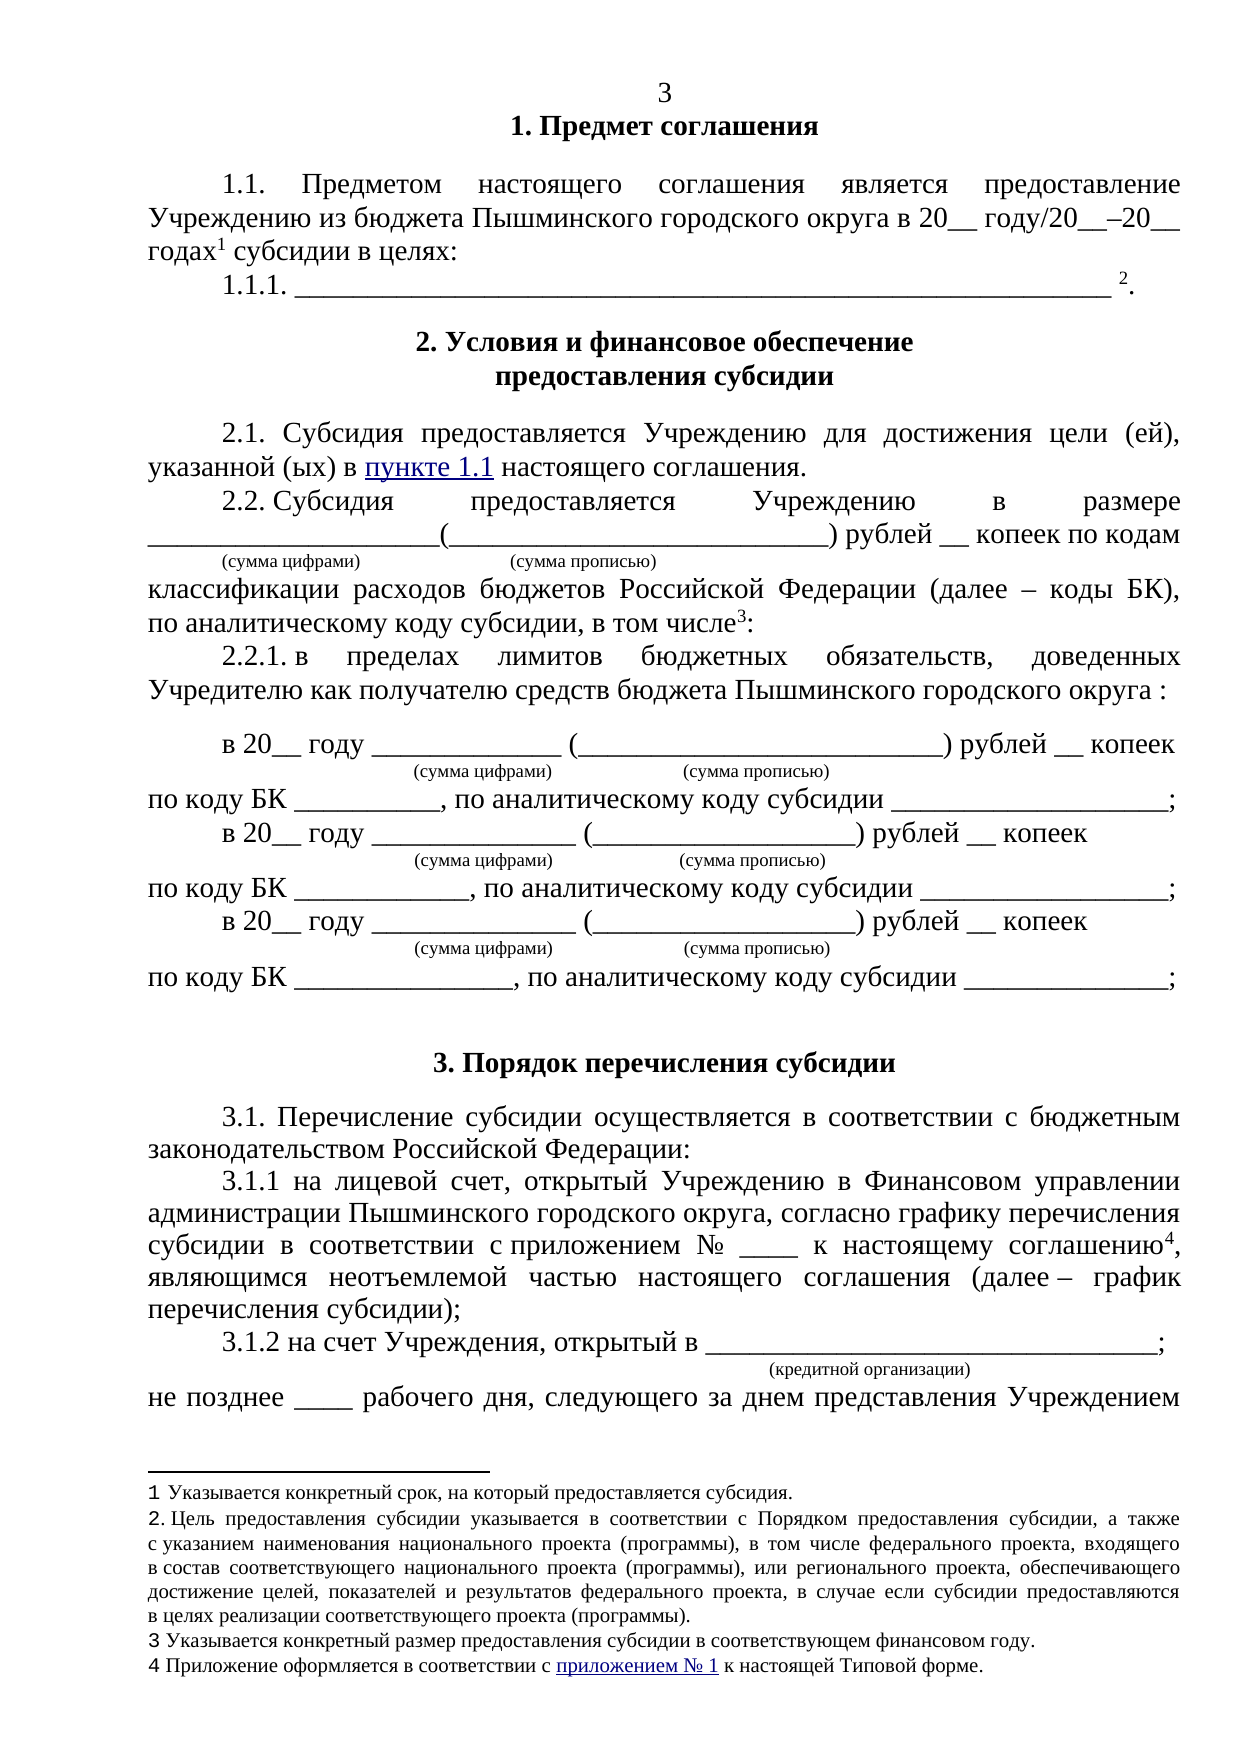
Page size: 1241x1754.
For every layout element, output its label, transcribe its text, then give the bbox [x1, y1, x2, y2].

text 1.1. Предметом настоящего соглашения является предоставление Учреждению из бюджета Пышминского городского округа в 20__ году/20__–20__ годах субсидии в целях: [148, 166, 1181, 267]
text по коду БК _______________, по аналитическому коду субсидии ______________; [148, 959, 1181, 992]
text (сумма цифрами) (сумма прописью) [148, 937, 1181, 959]
text 3.1. Перечисление субсидии осуществляется в соответствии с бюджетным законодательством Российской Федерации: [148, 1101, 1181, 1165]
text не позднее ____ рабочего дня, следующего за днем представления Учреждением [148, 1379, 1182, 1413]
text 3.1.1 на лицевой счет, открытый Учреждению в Финансовом управлении администрации Пышминского городского округа, согласно графику перечисления субсидии в соответствии с приложением № ____ к настоящему соглашению, являющимся неотъемлемой частью настоящего соглашения (далее – график перечисления субсидии); [148, 1165, 1181, 1324]
text . Цель предоставления субсидии указывается в соответствии с Порядком предоставления субсидии, а также с указанием наименования национального проекта (программы), в том числе федерального проекта, входящего в состав соответствующего национального проекта (программы), или регионального проекта, обеспечивающего достижение целей, показателей и результатов федерального проекта, в случае если субсидии предоставляются в целях реализации соответствующего проекта (программы). [148, 1506, 1181, 1627]
text (сумма цифрами) (сумма прописью) [148, 550, 1181, 571]
text в 20__ году _____________ (_________________________) рублей __ копеек [148, 726, 1181, 760]
text 2.2.1. в пределах лимитов бюджетных обязательств, доведенных Учредителю как получателю средств бюджета Пышминского городского округа : [148, 638, 1181, 705]
text (кредитной организации) [148, 1358, 1181, 1379]
text Указывается конкретный размер предоставления субсидии в соответствующем финансовом году. [148, 1627, 1181, 1653]
text в 20__ году ______________ (__________________) рублей __ копеек [148, 903, 1181, 937]
text 1. Предмет соглашения [148, 108, 1181, 142]
text 2.2. Субсидия предоставляется Учреждению в размере ____________________(__________________________) рублей __ копеек по кодам [148, 483, 1181, 550]
text в 20__ году ______________ (__________________) рублей __ копеек [148, 815, 1181, 848]
text 1.1.1. ________________________________________________________ . [148, 267, 1181, 300]
text 2.1. Субсидия предоставляется Учреждению для достижения цели (ей), указанной (ых) в пункте 1.1 настоящего соглашения. [148, 416, 1181, 483]
text Указывается конкретный срок, на который предоставляется субсидия. [148, 1472, 1181, 1506]
text Приложение оформляется в соответствии с приложением № 1 к настоящей Типовой форме. [148, 1653, 1181, 1679]
text по коду БК __________, по аналитическому коду субсидии ___________________; [148, 781, 1181, 815]
text 3. Порядок перечисления субсидии [148, 1047, 1181, 1078]
text 2. Условия и финансовое обеспечение [148, 324, 1181, 358]
text 3.1.2 на счет Учреждения, открытый в _______________________________; [148, 1324, 1181, 1358]
text предоставления субсидии [148, 358, 1181, 391]
text (сумма цифрами) (сумма прописью) [148, 848, 1181, 870]
text по коду БК ____________, по аналитическому коду субсидии _________________; [148, 870, 1181, 903]
text (сумма цифрами) (сумма прописью) [148, 760, 1181, 781]
text классификации расходов бюджетов Российской Федерации (далее – коды БК), по аналитическому коду субсидии, в том числе: [148, 571, 1181, 638]
